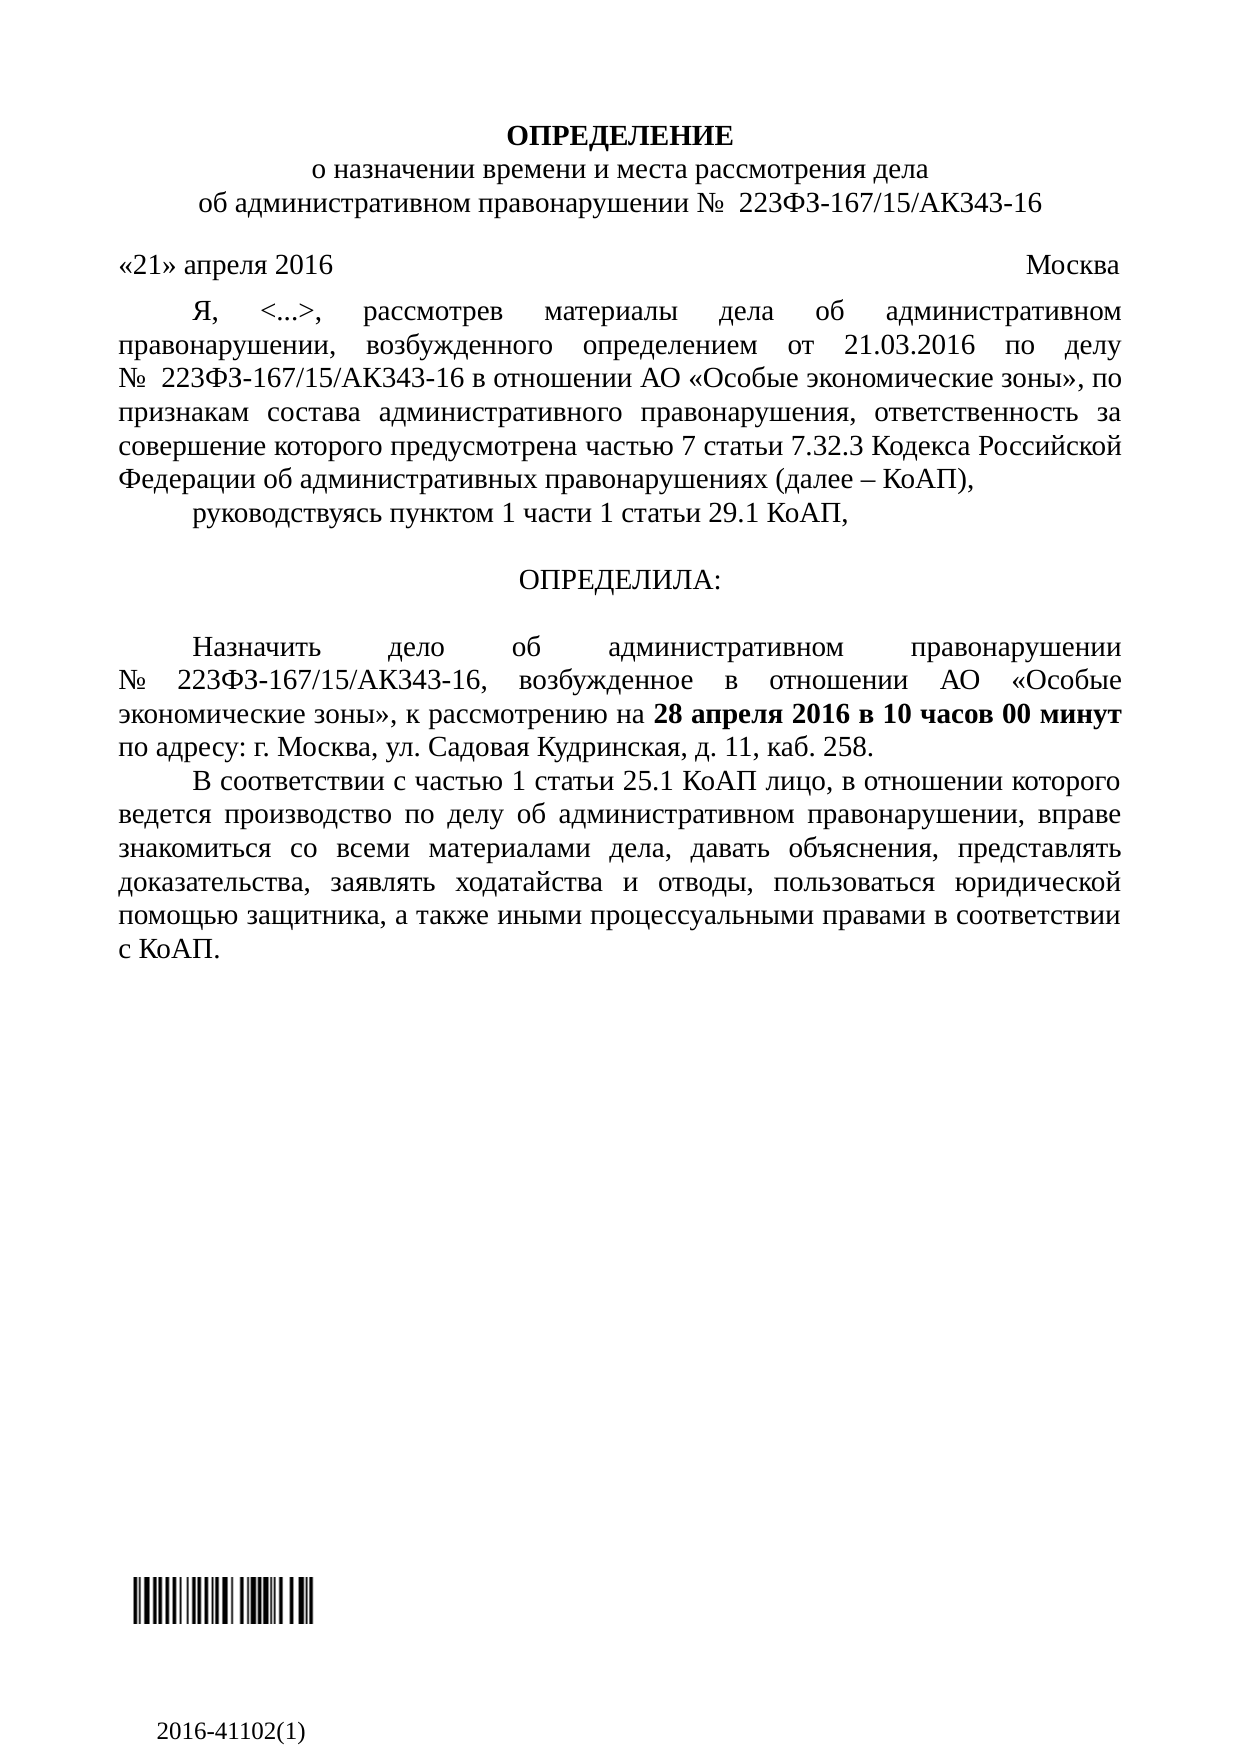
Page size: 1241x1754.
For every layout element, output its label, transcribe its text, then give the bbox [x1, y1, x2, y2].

subtitle ОПРЕДЕЛЕНИЕ [118, 118, 1122, 152]
text «21» апреля 2016 Москва [118, 247, 1122, 281]
text ОПРЕДЕЛИЛА: [118, 562, 1122, 595]
text об административном правонарушении № 223ФЗ-167/15/АК343-16 [118, 185, 1122, 219]
text Назначить дело об административном правонарушении № 223ФЗ-167/15/АК343-16, возбужденное в отношении АО «Особые экономические зоны», к рассмотрению на 28 апреля 2016 в 10 часов 00 минут по адресу: г. Москва, ул. Садовая Кудринская, д. 11, каб. 258. [118, 629, 1122, 763]
text о назначении времени и места рассмотрения дела [118, 152, 1122, 185]
text руководствуясь пунктом 1 части 1 статьи 29.1 КоАП, [118, 495, 1122, 528]
text В соответствии с частью 1 статьи 25.1 КоАП лицо, в отношении которого ведется производство по делу об административном правонарушении, вправе знакомиться со всеми материалами дела, давать объяснения, представлять доказательства, заявлять ходатайства и отводы, пользоваться юридической помощью защитника, а также иными процессуальными правами в соответствии с КоАП. [118, 763, 1122, 964]
picture [118, 1577, 331, 1624]
text Я, <...>, рассмотрев материалы дела об административном правонарушении, возбужденного определением от 21.03.2016 по делу № 223ФЗ-167/15/АК343-16 в отношении АО «Особые экономические зоны», по признакам состава административного правонарушения, ответственность за совершение которого предусмотрена частью 7 статьи 7.32.3 Кодекса Российской Федерации об административных правонарушениях (далее – КоАП), [118, 293, 1122, 495]
